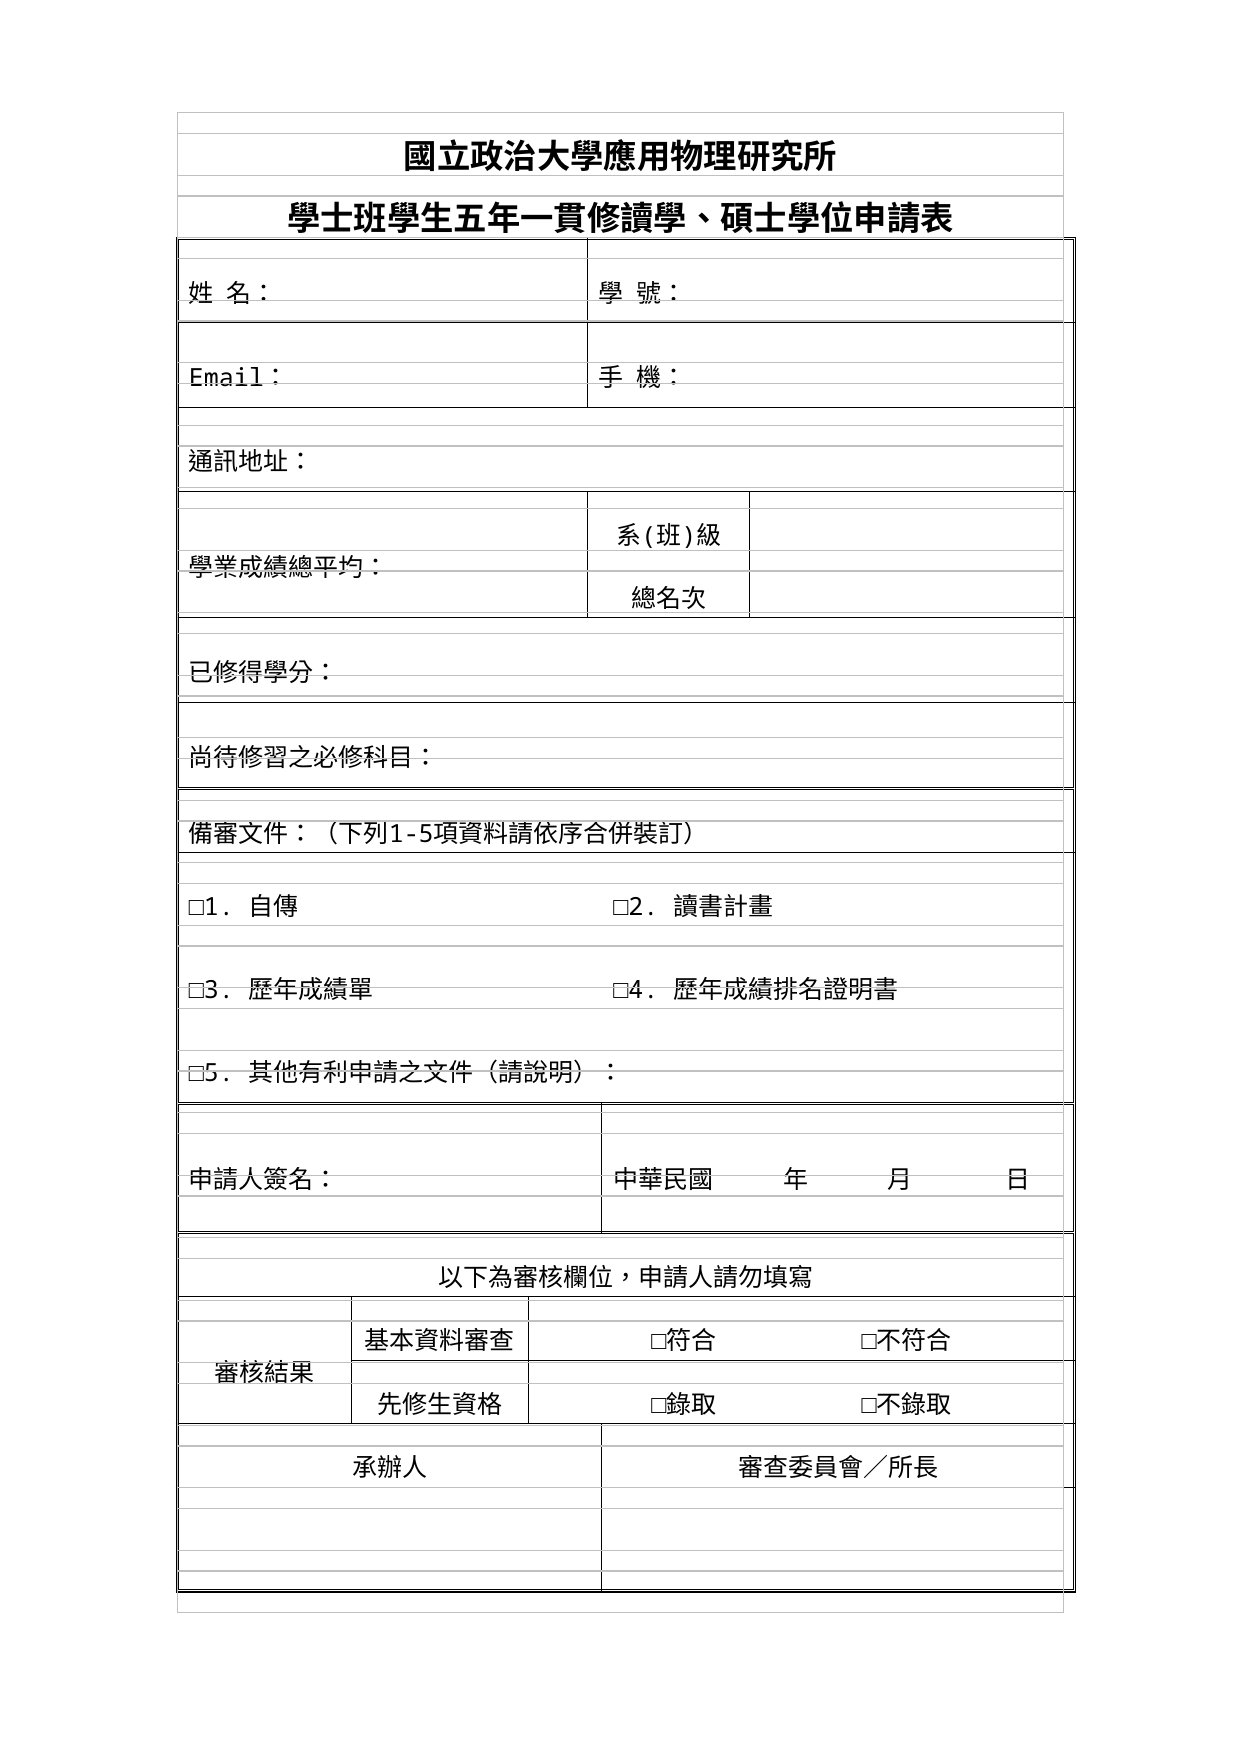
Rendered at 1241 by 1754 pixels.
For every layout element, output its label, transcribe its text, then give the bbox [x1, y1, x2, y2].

table_cell □4. 歷年成績排名證明書 [1064, 935, 1073, 1018]
table_cell [602, 926, 1063, 935]
table_cell 備審文件：（下列1-5項資料請依序合併裝訂） [179, 822, 1063, 852]
table_cell □3. 歷年成績單 [179, 935, 602, 945]
table_cell 審核結果 [246, 1363, 301, 1383]
table_cell [602, 1509, 1063, 1550]
table_cell 中華民國 年 月 日 [1064, 1105, 1073, 1231]
table_cell 審核結果 [303, 1363, 351, 1383]
table_cell 申請人簽名： [179, 1176, 601, 1195]
table_cell [1064, 408, 1073, 491]
table_cell 尚待修習之必修科目： [179, 703, 1063, 737]
table_cell 審核結果 [179, 1301, 351, 1320]
table_cell [179, 1551, 601, 1570]
table_cell 申請人簽名： [179, 1105, 601, 1112]
table_cell [179, 790, 1063, 800]
table_cell 基本資料審查 [352, 1322, 528, 1360]
table_cell □5. 其他有利申請之文件（請說明）： [179, 1051, 1063, 1070]
table_cell □3. 歷年成績單 [179, 988, 602, 1008]
table_cell □1. 自傳 [179, 884, 602, 925]
table_cell 先修生資格 [352, 1384, 528, 1423]
table_cell □3. 歷年成績單 [179, 947, 602, 987]
table_cell 手 機： [1064, 323, 1073, 407]
table_cell [179, 1509, 601, 1550]
table_cell [602, 1572, 1063, 1589]
table_cell [529, 1363, 1063, 1383]
table_cell 系(班)級 [588, 509, 749, 550]
table_cell [588, 613, 749, 617]
table_cell □2. 讀書計畫 [602, 884, 1063, 925]
table_cell [352, 1363, 528, 1383]
table_cell 中華民國 年 月 日 [602, 1105, 1063, 1112]
table_cell [1064, 1297, 1073, 1360]
table_cell [352, 1301, 528, 1320]
table_cell [529, 1301, 1063, 1320]
table_cell 已修得學分： [179, 697, 1063, 702]
table_cell [179, 801, 1063, 820]
table_cell 手 機： [588, 384, 1063, 407]
table_cell 尚待修習之必修科目： [179, 759, 1063, 787]
table_cell [602, 863, 1063, 883]
table_cell □4. 歷年成績排名證明書 [602, 935, 1063, 945]
table_cell 申請人簽名： [179, 1197, 601, 1231]
table_cell 中華民國 年 月 日 [602, 1134, 1063, 1175]
table_cell 已修得學分： [179, 676, 1063, 695]
table_cell [1064, 853, 1073, 935]
table_cell [179, 1488, 601, 1508]
table_cell □5. 其他有利申請之文件（請說明）： [1064, 1019, 1073, 1102]
table_cell 學業成績總平均： [179, 613, 587, 617]
table_cell □3. 歷年成績單 [179, 1009, 602, 1018]
table_cell [1064, 790, 1073, 852]
table_cell □5. 其他有利申請之文件（請說明）： [179, 1019, 1063, 1050]
table_cell [602, 1426, 1063, 1445]
table_cell [750, 509, 1063, 550]
table_header 學 號： [588, 301, 1063, 320]
table_cell [588, 551, 749, 570]
table_cell 學業成績總平均： [179, 509, 587, 550]
table_cell 審核結果 [179, 1384, 351, 1423]
table_cell 學業成績總平均： [179, 572, 587, 612]
table_header 姓 名： [179, 259, 587, 300]
table_cell □4. 歷年成績排名證明書 [602, 1009, 1063, 1018]
table_cell 手 機： [642, 370, 651, 383]
table_cell [179, 926, 602, 935]
table_cell 總名次 [588, 572, 749, 612]
table_cell [750, 613, 1063, 617]
table_cell □4. 歷年成績排名證明書 [602, 988, 1063, 1008]
table_cell □錄取 □不錄取 [529, 1384, 1063, 1423]
table_cell [750, 492, 1063, 508]
table_cell 學業成績總平均： [179, 492, 587, 508]
table_cell 尚待修習之必修科目： [1064, 703, 1073, 787]
table_cell □4. 歷年成績排名證明書 [602, 947, 1063, 987]
table_cell 中華民國 年 月 日 [602, 1197, 1063, 1231]
table_header 學 號： [1064, 240, 1073, 322]
table_cell [602, 853, 1063, 862]
table_cell [179, 1426, 601, 1445]
table_cell 已修得學分： [179, 618, 1063, 633]
table_cell [179, 1572, 601, 1589]
table_header 姓 名： [179, 240, 587, 258]
table_cell 審查委員會／所長 [602, 1447, 1063, 1487]
table_cell Email： [179, 323, 587, 362]
table_cell 審核結果 [179, 1363, 232, 1383]
table_cell □符合 □不符合 [529, 1322, 1063, 1360]
table_cell 已修得學分： [179, 634, 1063, 675]
text 國立政治大學應用物理研究所 [178, 134, 1063, 175]
table_cell 學業成績總平均： [179, 551, 587, 570]
table_cell [1064, 492, 1073, 617]
table_cell 申請人簽名： [179, 1113, 601, 1133]
table_cell [1064, 1488, 1073, 1589]
table_cell 以下為審核欄位，申請人請勿填寫 [179, 1259, 1063, 1296]
table_cell □5. 其他有利申請之文件（請說明）： [179, 1072, 1063, 1102]
table_cell Email： [179, 363, 587, 383]
table_cell [588, 492, 749, 508]
table_cell [179, 1238, 1063, 1258]
table_cell [179, 426, 1063, 445]
table_cell [1064, 1361, 1073, 1423]
table_cell 中華民國 年 月 日 [602, 1176, 1063, 1195]
text [178, 113, 1063, 133]
table_cell 已修得學分： [1064, 618, 1073, 702]
table_cell 申請人簽名： [179, 1134, 601, 1175]
table_header 姓 名： [179, 301, 587, 320]
table_cell 手 機： [588, 363, 1063, 383]
table_cell 承辦人 [179, 1447, 601, 1487]
table_cell 尚待修習之必修科目： [179, 738, 1063, 758]
table_cell [179, 408, 1063, 425]
table_cell 中華民國 年 月 日 [602, 1113, 1063, 1133]
table_cell [602, 1551, 1063, 1570]
table_cell [750, 551, 1063, 570]
table_cell [179, 853, 602, 862]
table_cell [602, 1488, 1063, 1508]
text 學士班學生五年一貫修讀學、碩士學位申請表 [178, 197, 1063, 237]
text [178, 176, 1063, 195]
table_cell [179, 863, 602, 883]
table_header 學 號： [588, 259, 1063, 300]
table_cell [1064, 1234, 1073, 1296]
table_cell 手 機： [588, 323, 1063, 362]
table_cell 通訊地址： [179, 447, 1063, 487]
table_cell [750, 572, 1063, 612]
table_header 學 號： [588, 240, 1063, 258]
table_cell [1064, 1424, 1073, 1487]
table_cell Email： [179, 384, 587, 407]
table_cell 審核結果 [179, 1322, 351, 1362]
table_cell 審核結果 [227, 1363, 244, 1383]
